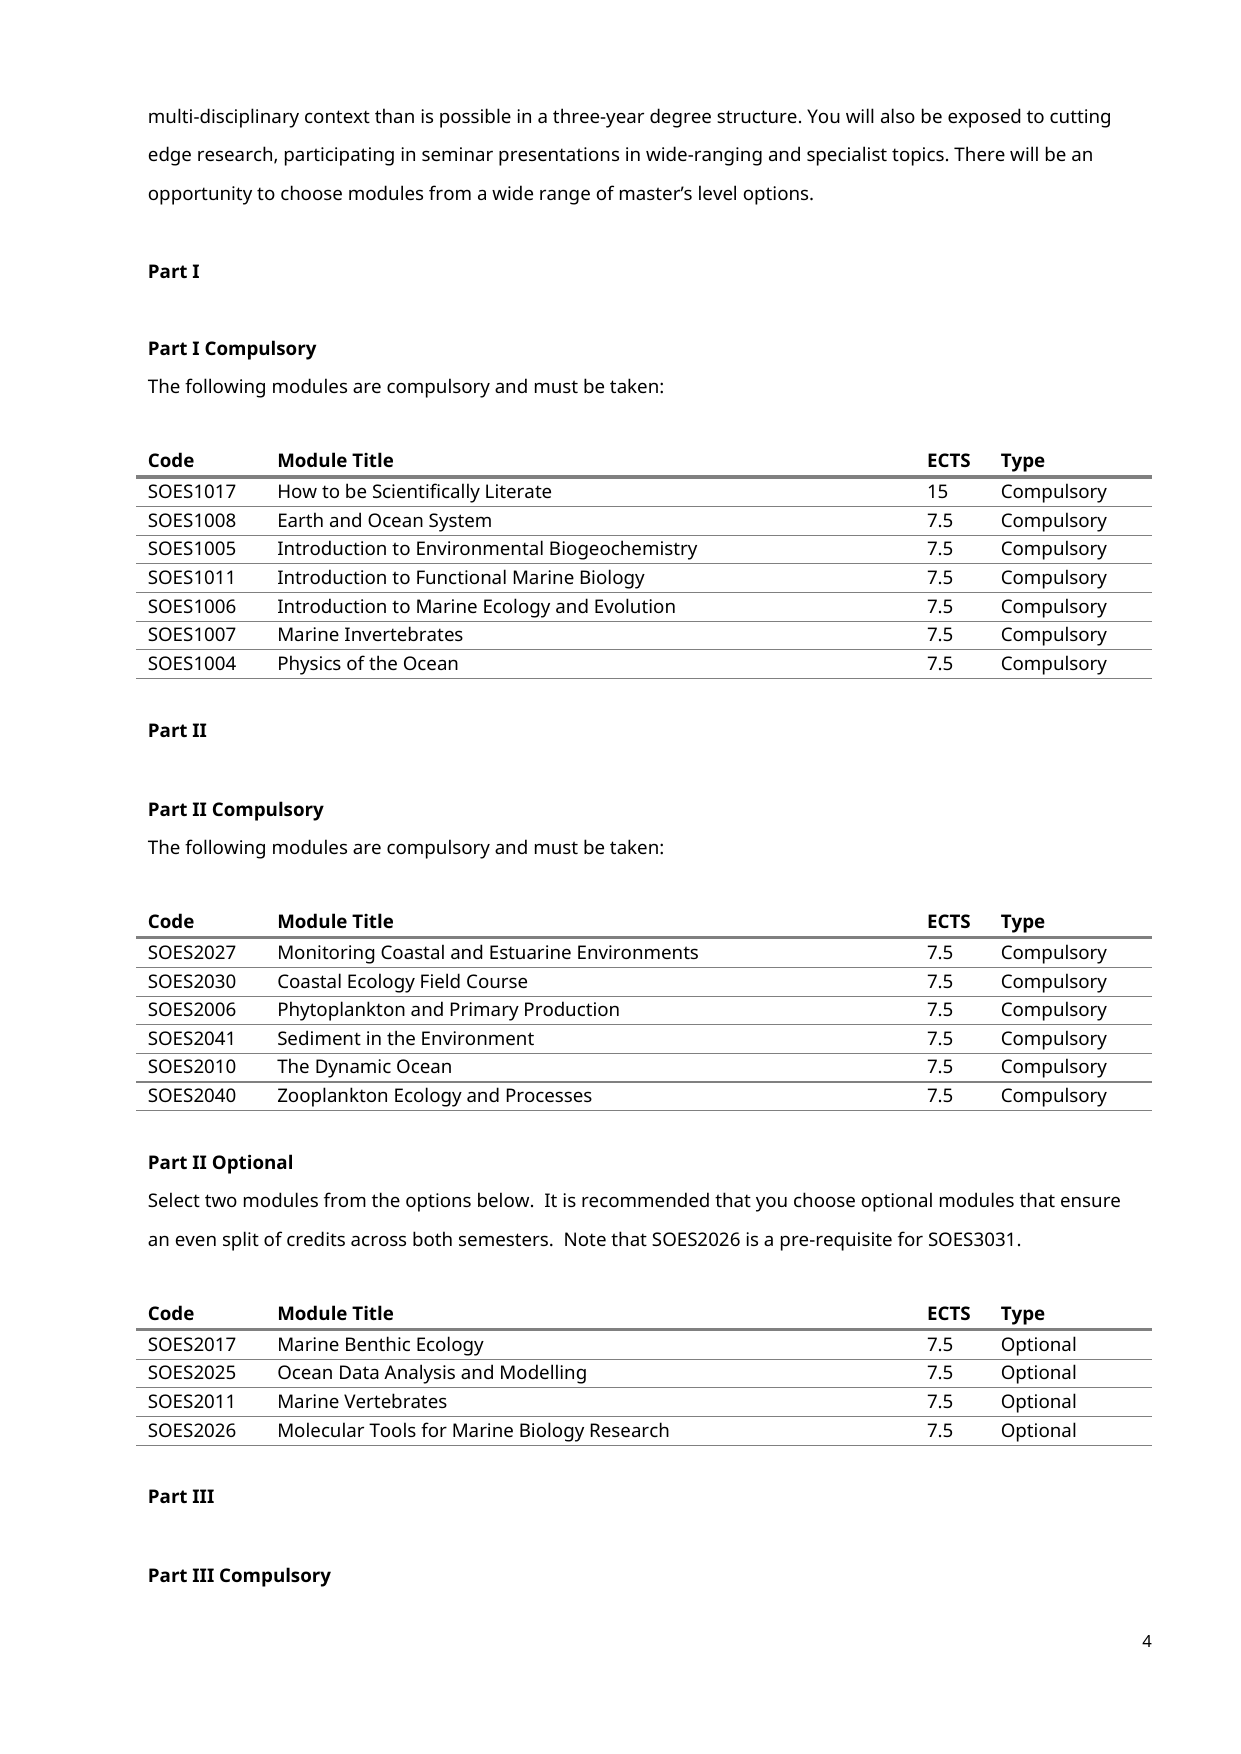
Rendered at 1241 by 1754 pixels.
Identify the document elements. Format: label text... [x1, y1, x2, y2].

table_cell Compulsory [989, 507, 1152, 535]
table_cell Compulsory [989, 1025, 1152, 1053]
table_cell Code [136, 448, 266, 475]
table_cell Compulsory [989, 968, 1152, 996]
table_cell SOES1011 [136, 564, 266, 592]
table_cell How to be Scientifically Literate [266, 479, 916, 506]
table_cell SOES2010 [136, 1054, 266, 1081]
table_cell Module Title [266, 448, 916, 475]
table_cell SOES1004 [136, 650, 266, 678]
table_cell Sediment in the Environment [266, 1025, 916, 1053]
table_cell SOES2017 [136, 1331, 266, 1359]
table_cell SOES2030 [136, 968, 266, 996]
table_cell Code [136, 1300, 266, 1328]
table_cell Optional [989, 1388, 1152, 1416]
table_cell Part III [136, 1446, 1152, 1562]
table_cell Compulsory [989, 564, 1152, 592]
table_cell SOES2041 [136, 1025, 266, 1053]
table_cell Compulsory [989, 479, 1152, 506]
table_cell Type [989, 1300, 1152, 1328]
table_cell Type [989, 448, 1152, 475]
table_cell Introduction to Marine Ecology and Evolution [266, 593, 916, 621]
table_cell Part I Part I Compulsory The following modules are compulsory and must be taken: [136, 259, 1152, 448]
table_cell SOES2027 [136, 939, 266, 967]
table_cell Marine Benthic Ecology [266, 1331, 916, 1359]
table_cell Module Title [266, 909, 916, 936]
table_header multi-disciplinary context than is possible in a three-year degree structure. You will also be exposed to cutting edge research, participating in seminar presentations in wide-ranging and specialist topics. There will be an opportunity to choose modules from a wide range of master’s level options. [136, 104, 1152, 258]
table_cell Optional [989, 1360, 1152, 1387]
table_cell Module Title [266, 1300, 916, 1328]
table_cell Type [989, 909, 1152, 936]
table_cell SOES2006 [136, 997, 266, 1024]
table_cell 7.5 [916, 536, 989, 563]
table_cell Introduction to Functional Marine Biology [266, 564, 916, 592]
table_cell SOES1008 [136, 507, 266, 535]
table_cell ECTS [916, 909, 989, 936]
table_cell 7.5 [916, 1054, 989, 1081]
table_cell 7.5 [916, 968, 989, 996]
table_cell Introduction to Environmental Biogeochemistry [266, 536, 916, 563]
table_cell 7.5 [916, 622, 989, 649]
table_cell 7.5 [916, 1083, 989, 1110]
table_cell Ocean Data Analysis and Modelling [266, 1360, 916, 1387]
table_cell 7.5 [916, 564, 989, 592]
table_cell SOES2025 [136, 1360, 266, 1387]
table_cell Optional [989, 1331, 1152, 1359]
table_cell Physics of the Ocean [266, 650, 916, 678]
table_cell 7.5 [916, 1388, 989, 1416]
table_cell 7.5 [916, 1331, 989, 1359]
table_cell SOES1005 [136, 536, 266, 563]
table_cell Zooplankton Ecology and Processes [266, 1083, 916, 1110]
table_cell SOES2026 [136, 1417, 266, 1444]
table_cell Monitoring Coastal and Estuarine Environments [266, 939, 916, 967]
table_cell Earth and Ocean System [266, 507, 916, 535]
table_cell Compulsory [989, 1054, 1152, 1081]
table_cell Compulsory [989, 939, 1152, 967]
table_cell Compulsory [989, 1083, 1152, 1110]
table_cell Marine Vertebrates [266, 1388, 916, 1416]
table_cell SOES1007 [136, 622, 266, 649]
table_cell 15 [916, 479, 989, 506]
table_cell SOES2040 [136, 1083, 266, 1110]
table_cell ECTS [916, 448, 989, 475]
table_cell Coastal Ecology Field Course [266, 968, 916, 996]
table_cell 7.5 [916, 1025, 989, 1053]
table_cell Optional [989, 1417, 1152, 1444]
table_cell 7.5 [916, 997, 989, 1024]
table_cell Compulsory [989, 997, 1152, 1024]
table_cell 7.5 [916, 939, 989, 967]
table_cell Code [136, 909, 266, 936]
table_cell 7.5 [916, 1360, 989, 1387]
table_cell Part II Optional Select two modules from the options below. It is recommended that you choose optional modules that ensure an even split of credits across both semesters. Note that SOES2026 is a pre-requisite for SOES3031. [136, 1111, 1152, 1300]
table_cell 7.5 [916, 1417, 989, 1444]
table_cell The Dynamic Ocean [266, 1054, 916, 1081]
table_cell Marine Invertebrates [266, 622, 916, 649]
table_cell SOES1017 [136, 479, 266, 506]
table_cell SOES1006 [136, 593, 266, 621]
table_cell Phytoplankton and Primary Production [266, 997, 916, 1024]
table_cell 7.5 [916, 507, 989, 535]
table_cell Compulsory [989, 650, 1152, 678]
table_cell Compulsory [989, 536, 1152, 563]
table_cell 7.5 [916, 650, 989, 678]
table_cell Part III Compulsory [136, 1563, 1152, 1599]
table_cell Compulsory [989, 622, 1152, 649]
table_cell Part II [136, 679, 1152, 796]
table_cell ECTS [916, 1300, 989, 1328]
table_cell Compulsory [989, 593, 1152, 621]
table_cell SOES2011 [136, 1388, 266, 1416]
table_cell Part II Compulsory The following modules are compulsory and must be taken: [136, 796, 1152, 908]
table_cell 7.5 [916, 593, 989, 621]
table_cell Molecular Tools for Marine Biology Research [266, 1417, 916, 1444]
